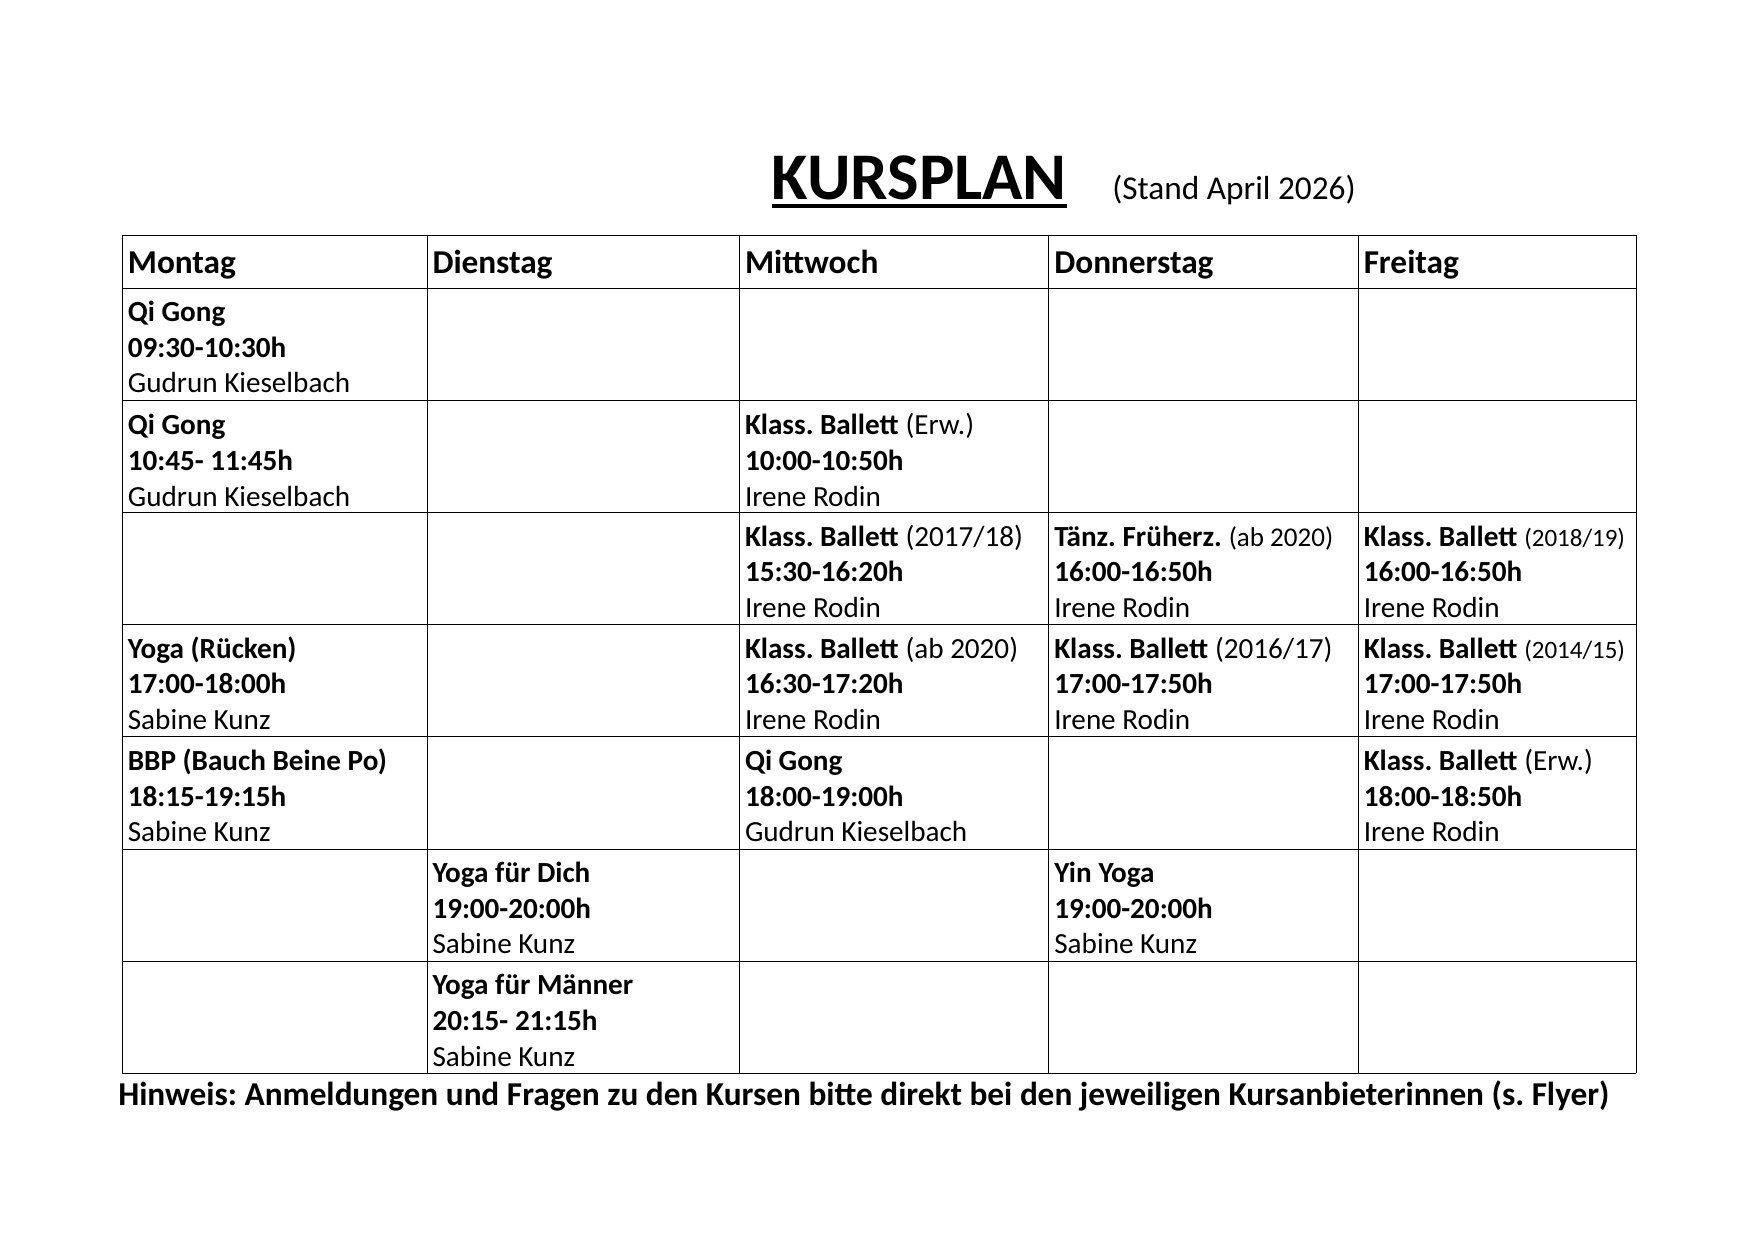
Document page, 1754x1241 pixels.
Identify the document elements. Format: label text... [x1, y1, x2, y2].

table_cell Yoga für Dich 19:00-20:00h Sabine Kunz [428, 850, 739, 961]
table_cell Yin Yoga 19:00-20:00h Sabine Kunz [1049, 850, 1358, 961]
table_header Donnerstag [1049, 236, 1358, 287]
table_cell Yoga (Rücken) 17:00-18:00h Sabine Kunz [123, 625, 427, 736]
text KURSPLAN (Stand April 2026) [118, 118, 1636, 220]
table_cell [123, 962, 427, 1073]
table_cell [1359, 401, 1636, 512]
table_cell Qi Gong 10:45- 11:45h Gudrun Kieselbach [123, 401, 427, 512]
table_cell Klass. Ballett (Erw.) 18:00-18:50h Irene Rodin [1359, 737, 1636, 848]
table_cell Klass. Ballett (2014/15) 17:00-17:50h Irene Rodin [1359, 625, 1636, 736]
table_cell [1049, 962, 1358, 1073]
table_cell [428, 513, 739, 624]
table_cell [740, 850, 1048, 961]
table_cell [428, 289, 739, 400]
text Hinweis: Anmeldungen und Fragen zu den Kursen bitte direkt bei den jeweiligen Kursanbieterinnen (s. Flyer) [118, 1073, 1636, 1114]
table_cell Klass. Ballett (2017/18) 15:30-16:20h Irene Rodin [740, 513, 1048, 624]
table_cell Qi Gong 09:30-10:30h Gudrun Kieselbach [123, 289, 427, 400]
table_cell [1359, 289, 1636, 400]
table_cell Klass. Ballett (ab 2020) 16:30-17:20h Irene Rodin [740, 625, 1048, 736]
table_header Montag [123, 236, 427, 287]
table_cell Klass. Ballett (2016/17) 17:00-17:50h Irene Rodin [1049, 625, 1358, 736]
table_cell [428, 737, 739, 848]
table_cell [1049, 289, 1358, 400]
table_header Mittwoch [740, 236, 1048, 287]
table_cell [1359, 850, 1636, 961]
table_cell [740, 289, 1048, 400]
table_cell Qi Gong 18:00-19:00h Gudrun Kieselbach [740, 737, 1048, 848]
table_cell Tänz. Früherz. (ab 2020) 16:00-16:50h Irene Rodin [1049, 513, 1358, 624]
table_cell [428, 401, 739, 512]
table_cell Yoga für Männer 20:15- 21:15h Sabine Kunz [428, 962, 739, 1073]
table_cell BBP (Bauch Beine Po) 18:15-19:15h Sabine Kunz [123, 737, 427, 848]
table_cell [123, 513, 427, 624]
table_cell Klass. Ballett (2018/19) 16:00-16:50h Irene Rodin [1359, 513, 1636, 624]
table_cell [1049, 737, 1358, 848]
table_cell [123, 850, 427, 961]
table_cell Klass. Ballett (Erw.) 10:00-10:50h Irene Rodin [740, 401, 1048, 512]
table_cell [1359, 962, 1636, 1073]
table_header Dienstag [428, 236, 739, 287]
table_cell [740, 962, 1048, 1073]
table_cell [1049, 401, 1358, 512]
table_cell [428, 625, 739, 736]
table_header Freitag [1359, 236, 1636, 287]
